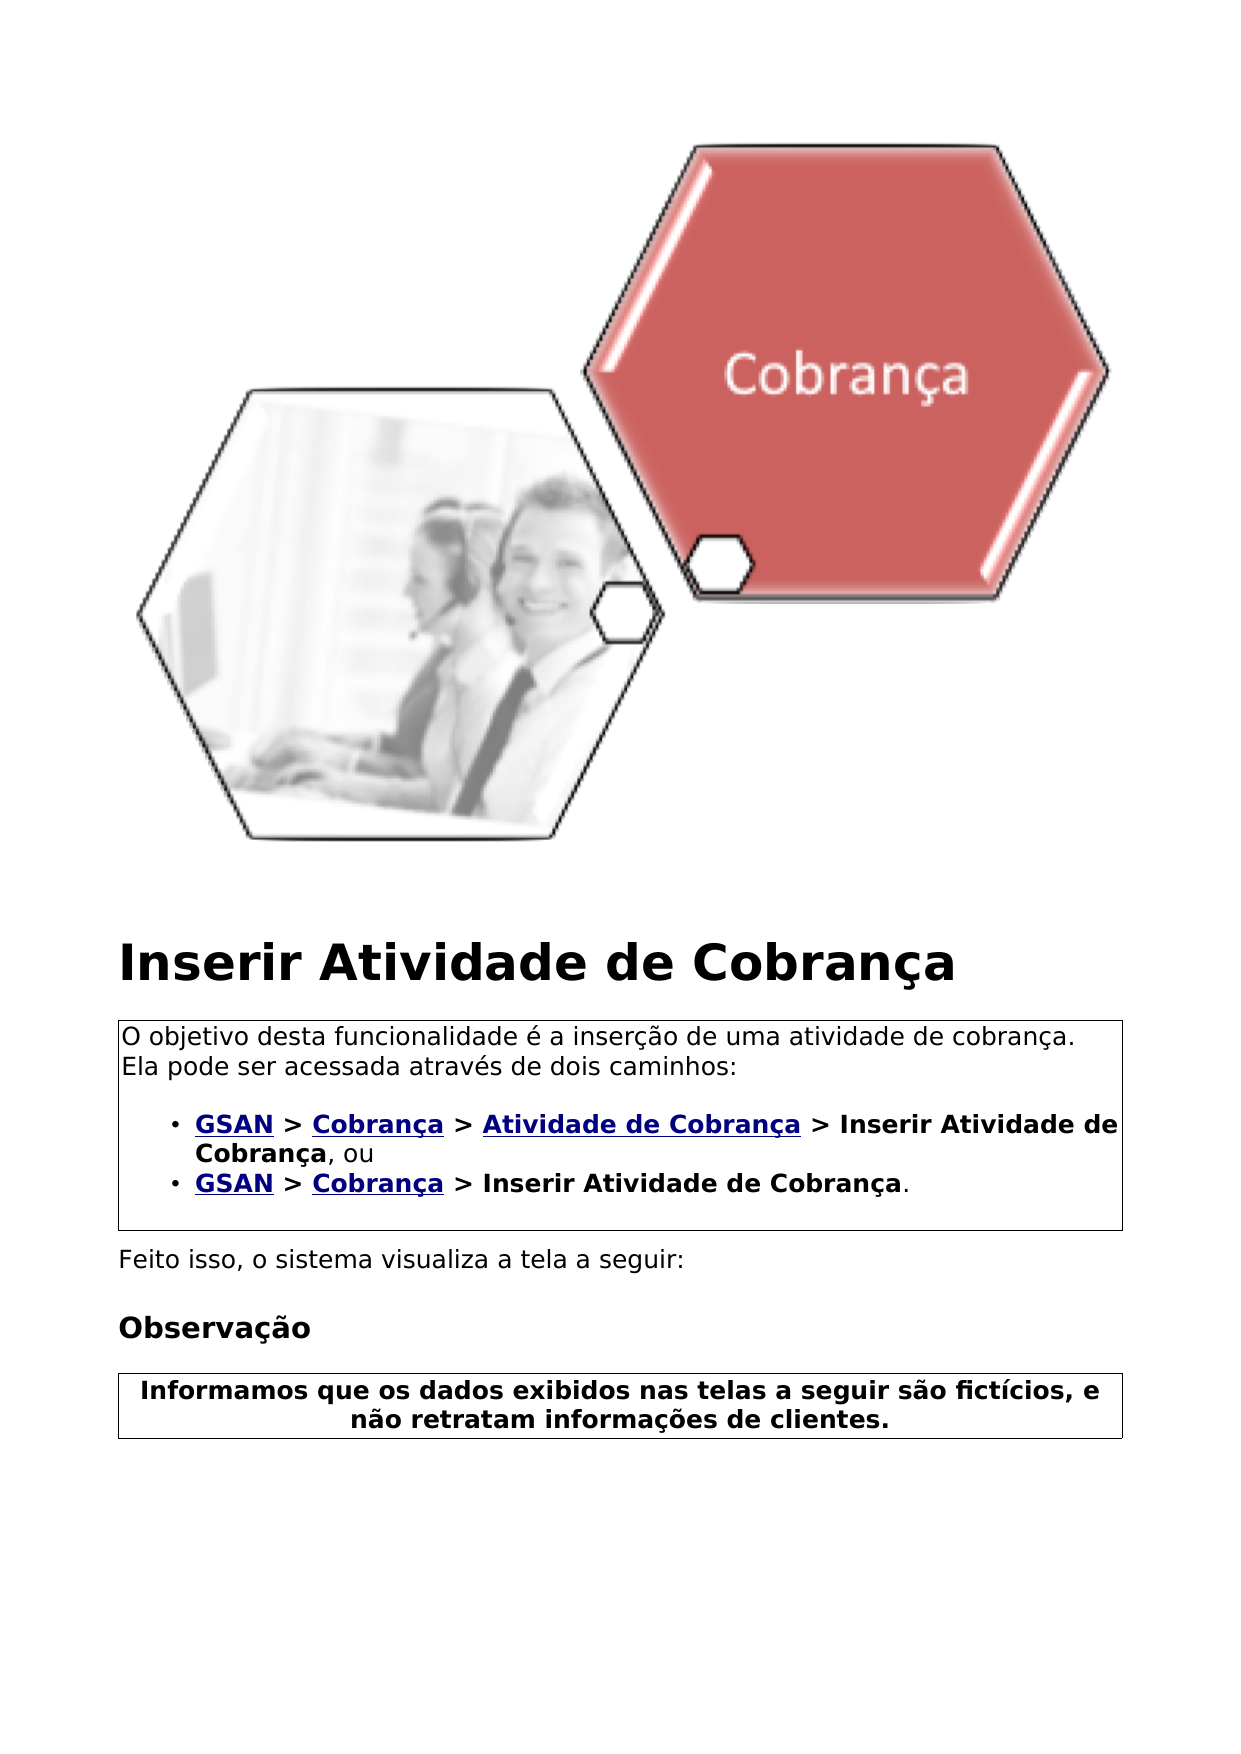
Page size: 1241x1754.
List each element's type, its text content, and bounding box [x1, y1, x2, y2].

picture [118, 118, 1123, 868]
subtitle Observação [118, 1312, 1122, 1346]
table_header O objetivo desta funcionalidade é a inserção de uma atividade de cobrança. Ela pode ser acessada através de dois caminhos: GSAN > Cobrança > Atividade de Cobrança > Inserir Atividade de Cobrança, ou GSAN > Cobrança > Inserir Atividade de Cobrança. [119, 1021, 1122, 1230]
table_header Informamos que os dados exibidos nas telas a seguir são fictícios, e não retratam informações de clientes. [119, 1374, 1122, 1437]
text Feito isso, o sistema visualiza a tela a seguir: [118, 1245, 1122, 1274]
subtitle Inserir Atividade de Cobrança [118, 934, 1122, 992]
